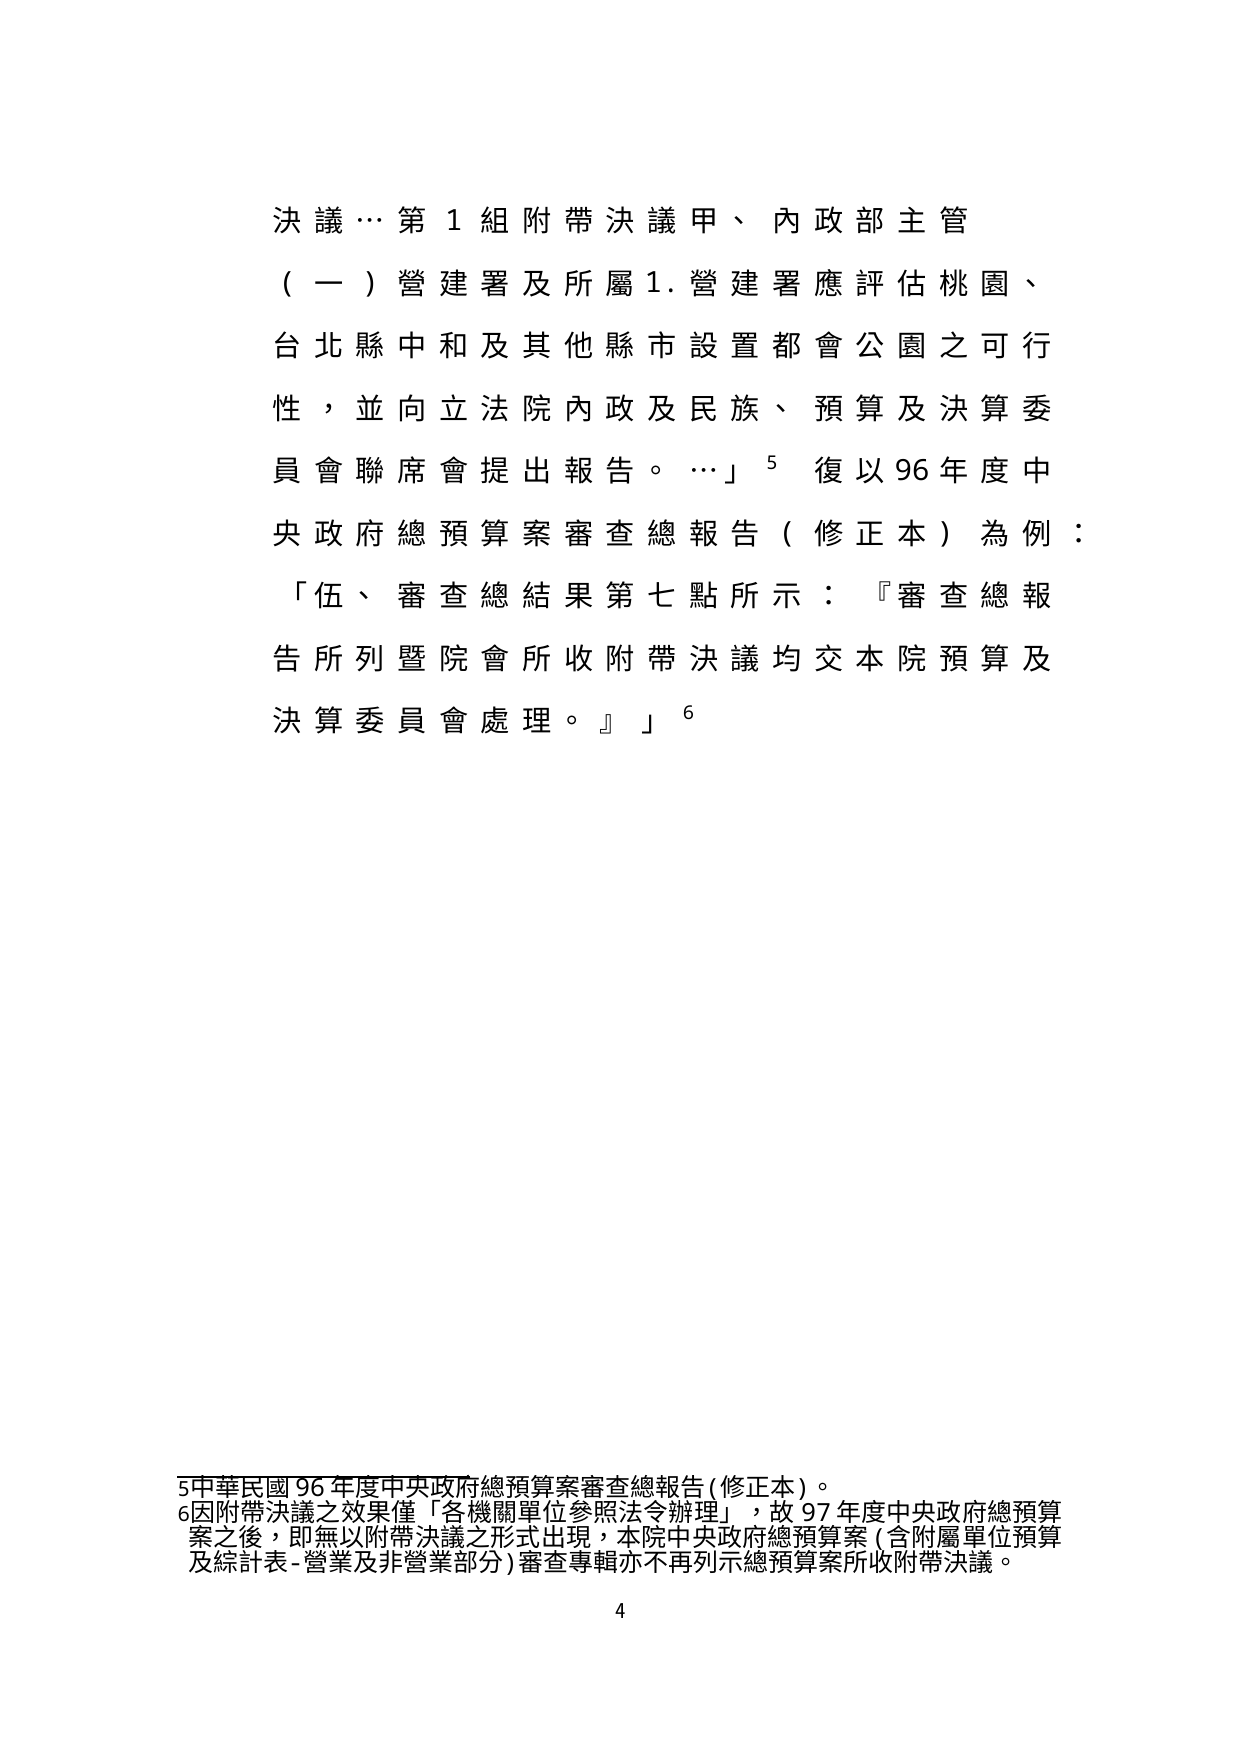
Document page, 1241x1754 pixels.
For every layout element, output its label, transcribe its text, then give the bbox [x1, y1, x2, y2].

text 依預算法第52條第2項規定：「立法院就預算案所為之附帶決議，應由各機關單位參照法令辦理。」預算之決議與附帶決議，除名稱有所不同外，在作成程序、內容及存在形式亦有所不同，且附帶決議通常會明示其為附帶決議。如本院96年度中央政府總預算案附帶決議：「壹、審查總報告所列附帶決議…第1組附帶決議甲、內政部主管(一)營建署及所屬1.營建署應評估桃園、台北縣中和及其他縣市設置都會公園之可行性，並向立法院內政及民族、預算及決算委員會聯席會提出報告。…」復以96年度中央政府總預算案審查總報告(修正本) 為例：「伍、審查總結果第七點所示：『審查總報告所列暨院會所收附帶決議均交本院預算及決算委員會處理。』」 [241, 177, 1058, 740]
text 因附帶決議之效果僅「各機關單位參照法令辦理」，故97年度中央政府總預算案之後，即無以附帶決議之形式出現，本院中央政府總預算案(含附屬單位預算及綜計表-營業及非營業部分)審查專輯亦不再列示總預算案所收附帶決議。 [177, 1502, 1063, 1577]
text 中華民國96年度中央政府總預算案審查總報告(修正本)。 [177, 1477, 1063, 1502]
